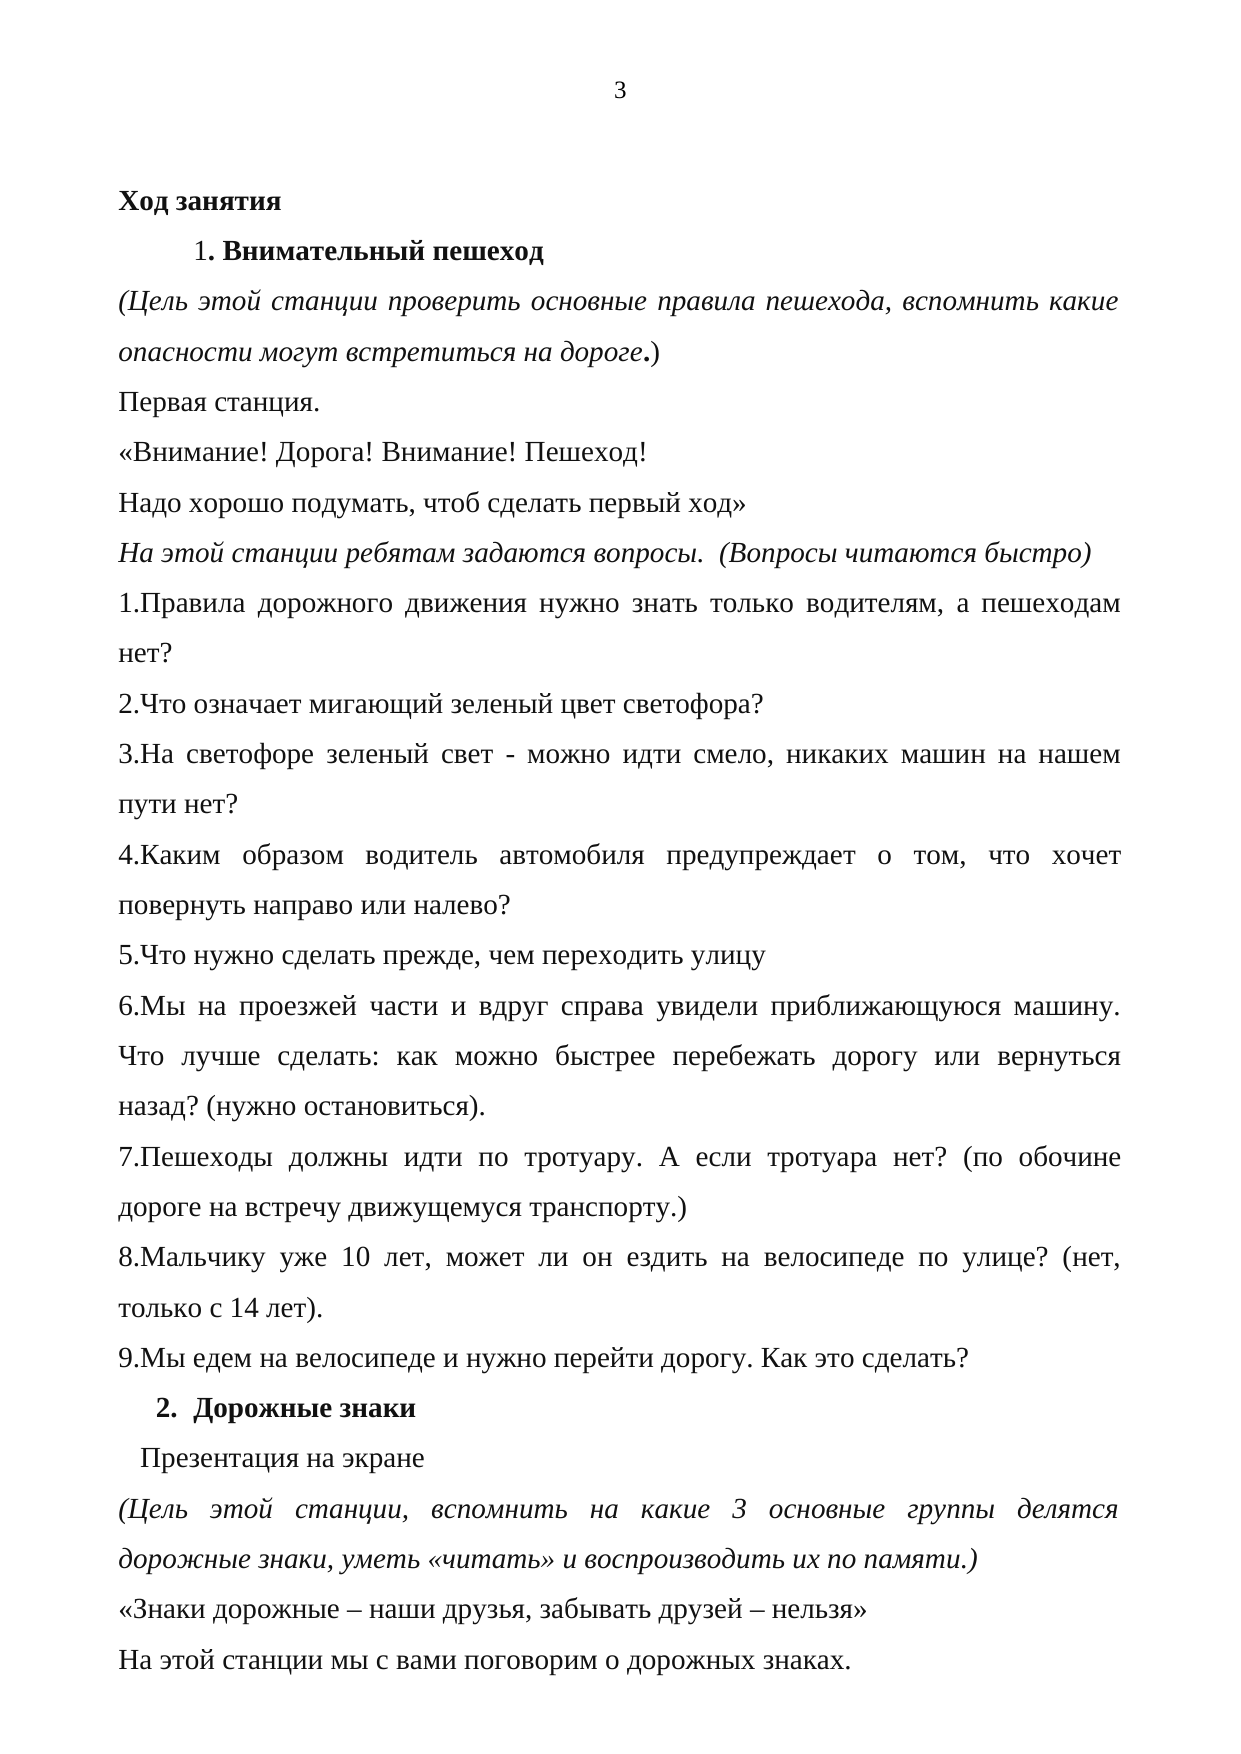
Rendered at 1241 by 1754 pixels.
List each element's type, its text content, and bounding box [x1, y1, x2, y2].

text Ход занятия [118, 183, 1122, 216]
text На этой станции мы с вами поговорим о дорожных знаках. [118, 1642, 1122, 1675]
text На этой станции ребятам задаются вопросы. (Вопросы читаются быстро) [118, 535, 1122, 568]
text 5.Что нужно сделать прежде, чем переходить улицу [118, 937, 1122, 971]
text Первая станция. [118, 384, 1122, 418]
text 4.Каким образом водитель автомобиля предупреждает о том, что хочет повернуть направо или налево? [118, 837, 1122, 921]
text Презентация на экране [118, 1441, 1122, 1474]
text (Цель этой станции проверить основные правила пешехода, вспомнить какие опасности могут встретиться на дороге.) [118, 283, 1122, 367]
text 7.Пешеходы должны идти по тротуару. А если тротуара нет? (по обочине дороге на встречу движущемуся транспорту.) [118, 1139, 1122, 1223]
text 1. Внимательный пешеход [193, 233, 1122, 267]
text 8.Мальчику уже 10 лет, может ли он ездить на велосипеде по улице? (нет, только с 14 лет). [118, 1239, 1122, 1323]
text 2.Что означает мигающий зеленый цвет светофора? [118, 686, 1122, 719]
list Дорожные знаки [156, 1390, 1122, 1424]
text (Цель этой станции, вспомнить на какие 3 основные группы делятся дорожные знаки, уметь «читать» и воспроизводить их по памяти.) [118, 1491, 1122, 1575]
text 6.Мы на проезжей части и вдруг справа увидели приближающуюся машину. Что лучше сделать: как можно быстрее перебежать дорогу или вернуться назад? (нужно остановиться). [118, 988, 1122, 1122]
text «Знаки дорожные – наши друзья, забывать друзей – нельзя» [118, 1592, 1122, 1625]
text 1.Правила дорожного движения нужно знать только водителям, а пешеходам нет? [118, 585, 1122, 669]
text «Внимание! Дорога! Внимание! Пешеход! Надо хорошо подумать, чтоб сделать первый ход» [118, 434, 1122, 518]
text 3.На светофоре зеленый свет - можно идти смело, никаких машин на нашем пути нет? [118, 736, 1122, 820]
text 9.Мы едем на велосипеде и нужно перейти дорогу. Как это сделать? [118, 1340, 1122, 1373]
